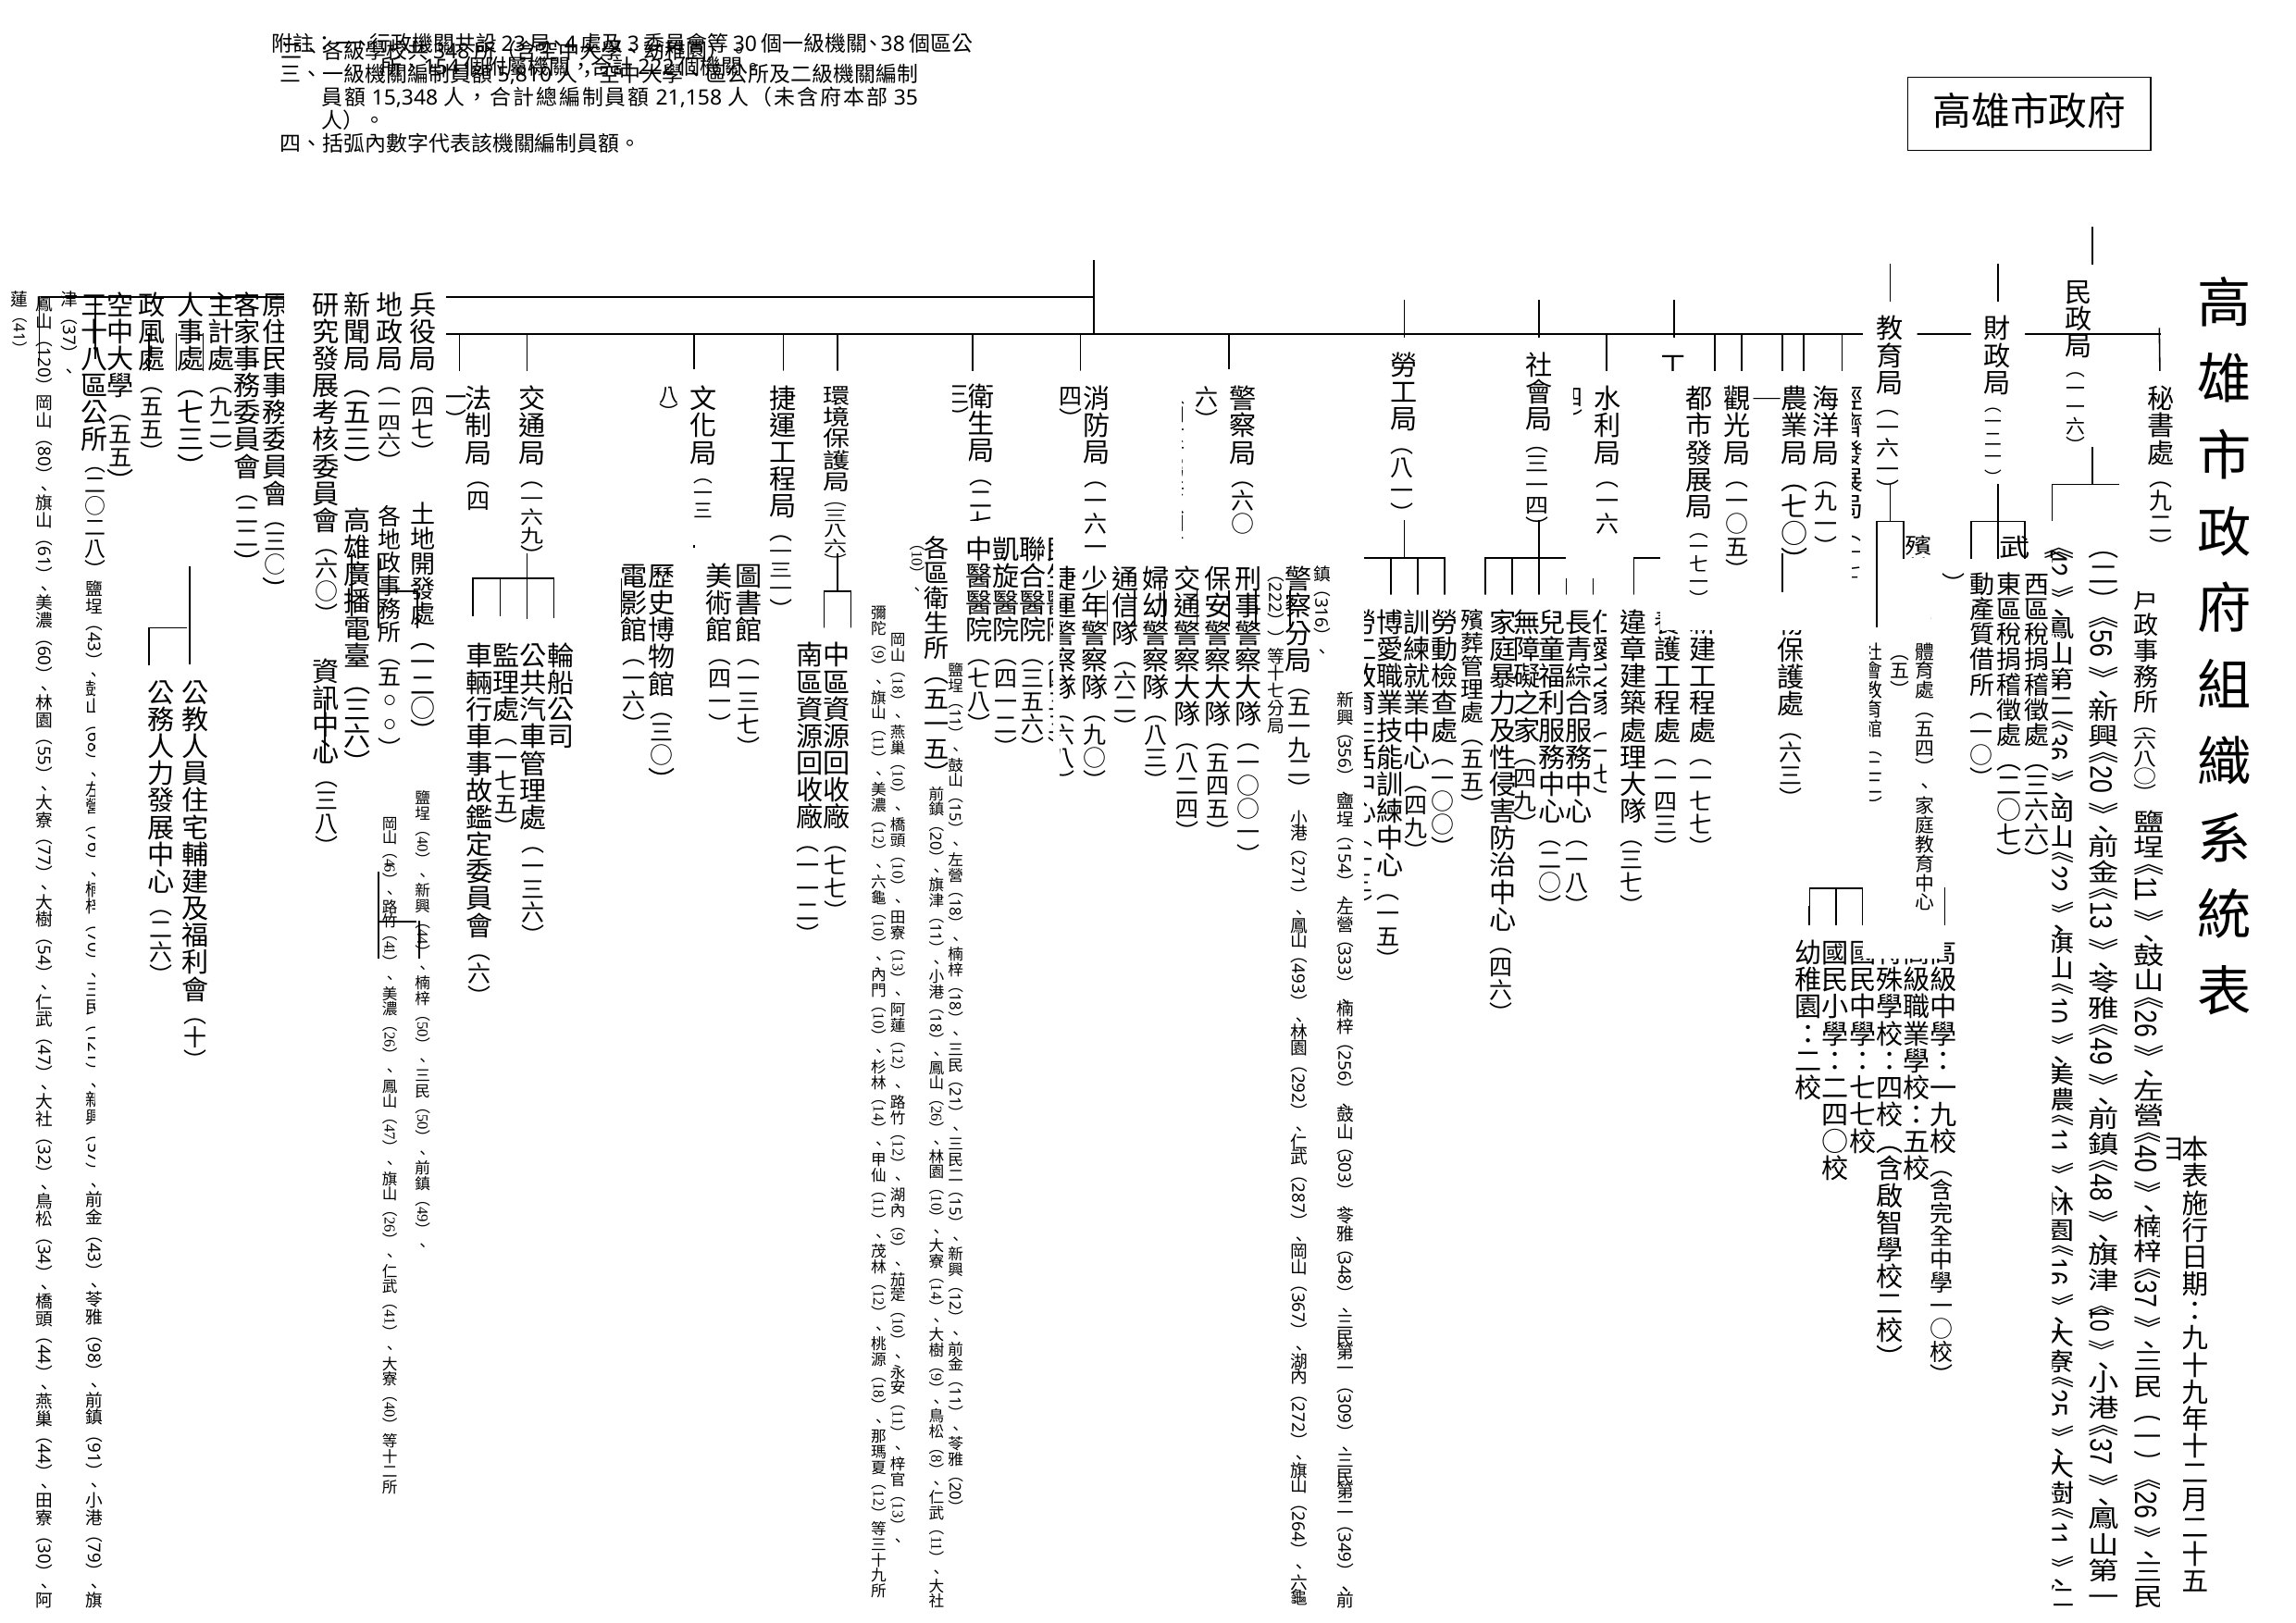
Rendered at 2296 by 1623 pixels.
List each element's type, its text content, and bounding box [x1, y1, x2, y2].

text 高雄市政府組織系統表 [2205, 528, 2243, 588]
text 高雄市政府組織系統表 [2205, 843, 2243, 970]
text 本表施行日期：九十九年十二月二十五日 [2167, 1135, 2207, 1609]
text 通信隊（六二） [1110, 565, 1141, 1609]
text 高雄市政府組織系統表 [2205, 591, 2243, 841]
text 經濟發展局（一七八） [1852, 416, 1862, 449]
text 觀光局（一○五） [1718, 385, 1756, 616]
text [132, 291, 171, 296]
text 民生醫院（四三三） [1047, 535, 1053, 603]
text 歷史博物館（三○） [647, 562, 676, 1609]
text （加計所屬共八四七一） [1182, 385, 1189, 551]
text 主計處（九二） [212, 353, 232, 368]
text 人事處（七三） [171, 298, 209, 664]
text 高雄市政府組織系統表 [2205, 306, 2243, 438]
text 水利局（一六四） [1573, 385, 1627, 564]
text 客家事務委員會（二二） [232, 298, 262, 1609]
text 交通警察大隊（八二四） [1172, 565, 1202, 1609]
text 保安警察大隊（五四五） [1202, 565, 1234, 1609]
text 三十八區公所（二○二八）鹽埕（43）、鼓山（68）、左營（76）、楠梓（70）、三民（121）、新興（57）、前金（43）、苓雅（98）、前鎮（91）、小港（79）、旗津（37）、 [57, 298, 107, 1609]
text 動物保護處（六三） [1779, 709, 1802, 892]
text 少年警察隊（九○） [1079, 565, 1110, 1609]
text 聯合醫院（三五六） [1019, 535, 1047, 1609]
text 空中大學（五五） [107, 1190, 132, 1609]
text 彌陀（9）、旗山（11）、美濃（12）、六龜（10）、內門（10）、杉林（14）、甲仙（11）、茂林（12）、桃源（18）、那瑪夏（12）等三十九所 [872, 535, 888, 1609]
text 監理處（一七五） [493, 641, 520, 1018]
text 空中大學（五五） [107, 298, 132, 368]
text 公教人員住宅輔建及福利會（十） [180, 678, 209, 1176]
text 社會教育館（二二） [1870, 641, 1887, 945]
text 文化局（一三八） [655, 385, 723, 527]
text 兵役局（四七） 土地開發處（一二○） 鹽埕（40）、新興（44）、楠梓（50）、三民（50）、前鎮（49）、 [406, 291, 439, 1609]
text 法制局（四一） [446, 385, 490, 527]
text 警察分局（五一九二） 小港（271）、鳳山（493）、林園（292）、仁武（287）、岡山（367）、湖內（272）、旗山（264）、六龜（222））等十七分局 [1264, 565, 1310, 1609]
text 車輛行車事故鑑定委員會（六） [465, 641, 493, 1018]
text 電影館（一六） [620, 562, 647, 1609]
text 高雄市政府組織系統表 [2226, 898, 2243, 910]
text 主計處（九二） [209, 298, 219, 314]
text 二、各級學校共348所（含空中大學、幼稚園）。 [217, 41, 918, 64]
text 交通局（一六九） [520, 405, 543, 435]
text 海洋局（九一） [1806, 385, 1845, 616]
text [171, 291, 209, 296]
text 美術館（四一） [705, 562, 734, 1609]
text 中醫醫院（七八） [965, 535, 992, 1609]
text 經濟發展局（一七八） [1852, 449, 1862, 482]
text 主計處（九二） [209, 316, 232, 366]
text [132, 1190, 171, 1609]
text 高雄市政府組織系統表 [2205, 821, 2222, 842]
text 主計處（九二） [209, 364, 232, 1609]
text 交通局（一六九） [520, 391, 543, 408]
text 動物保護處（六三） [1781, 698, 1802, 713]
text 新聞局（五三） 高雄廣播電臺（三六） [341, 291, 373, 1609]
text 經濟發展局（一七八） [1852, 389, 1862, 408]
text 新 興（356）、鹽 埕（154）、左 營（333）、楠 梓（256）、鼓 山（303）、苓 雅（348）、三民第一（309）、三民第二（349）、前鎮（316）、 [1310, 565, 1357, 1609]
text 都市發展局（一七一） [1680, 385, 1718, 616]
text 婦幼警察隊（八三） [1141, 565, 1172, 1609]
text 高雄市政府組織系統表 [2205, 286, 2243, 303]
text 高雄市政府組織系統表 [2230, 520, 2240, 538]
text 農業局（七○） │ [1756, 385, 1806, 616]
text 空中大學（五五） [107, 471, 132, 664]
text 空中大學（五五） [107, 291, 132, 296]
text 鳳山（120）岡山（80）、旗山（61）、美濃（60）、林園（55）、大寮（77）、大樹（54）、仁武（47）、大社（32）、鳥松（34）、橋頭（44）、燕巢（44）、田寮（30）、阿蓮（41） [7, 291, 57, 1609]
text 高雄市政府組織系統表 [2205, 514, 2211, 545]
text 捷運警察隊（六八） [1061, 565, 1079, 1609]
text 鹽埕（11）、鼓山（15）、左營（18）、楠梓（18）、三民（21）、三民二（15）、新興（12）、前金（11）、苓雅（20） [946, 535, 965, 1609]
text 空中大學（五五） [107, 357, 132, 474]
text [171, 1190, 209, 1609]
text 各區衛生所（五一五）前鎮（20）、旗津（11）、小港（18）、鳳山（26）、林園（10）、大寮（14）、大樹（9）、鳥松（8）、仁武（11）、大社（10）、 [908, 535, 946, 1609]
text 凱旋醫院（四一二） [992, 535, 1019, 1609]
text 衛生局（二七三） [952, 382, 992, 521]
text 三、一級機關編制員額5,810人，空中大學、區公所及二級機關編制員額15,348人，合計總編制員額21,158人（未含府本部35人）。 [280, 64, 918, 133]
text 公共汽車管理處（一三六） [520, 641, 547, 1018]
text 高雄市政府組織系統表 [2205, 275, 2243, 282]
text 體育處（五四）、家庭教育中心（五） [1887, 641, 1937, 945]
text 附件1 [55, 40, 2240, 187]
text 交通局（一六九） [520, 434, 543, 460]
text 刑事警察大隊（一○○一） [1234, 565, 1264, 1609]
text 研究發展考核委員會（六○） 資訊中心（三八） [312, 291, 341, 1609]
text 高雄市政府 [1922, 85, 2136, 135]
text 主計處（九二） [209, 291, 232, 296]
text 政風處（五五） [132, 298, 171, 664]
text 經濟發展局（一七八） [1852, 487, 1862, 601]
text 高雄市政府組織系統表 [2205, 452, 2243, 527]
text 圖書館（一三七） [734, 562, 763, 1609]
text 輪船公司 [547, 641, 574, 1018]
text 交通局（一六九） [520, 452, 543, 577]
text 岡山（18）、燕巢（10）、橋頭（10）、田寮（13）、阿蓮（12）、路竹（12）、湖內（9）、茄萣（10）、永安（11）、梓官（13）、 [888, 535, 908, 1609]
text 動物保護處（六三） [1779, 630, 1802, 712]
text 主計處（九二） [222, 298, 232, 314]
text 四、括弧內數字代表該機關編制員額。 [280, 133, 918, 156]
text 民生醫院（四三三） [1047, 604, 1053, 1609]
text 秘書處（九二） [2141, 385, 2180, 577]
text 附註：一、行政機關共設23局、4處及3委員會等30個一級機關、38個區公所、154個附屬機關，合計222個機關。 [913, 33, 973, 80]
text 原住民事務委員會（三○） [262, 298, 284, 1609]
text 地政局（一四六） 各地政事務所（五○○） 岡山（46）、路竹（41）、美濃（26）、鳳山（47）、旗山（26）、仁武（41）、大寮（40）等十二所 [373, 291, 406, 1609]
text 高雄市政府組織系統表 [2205, 990, 2243, 1018]
text 警察局（六○六） [1189, 385, 1262, 551]
text 公務人力發展中心（二六） [142, 678, 180, 1176]
